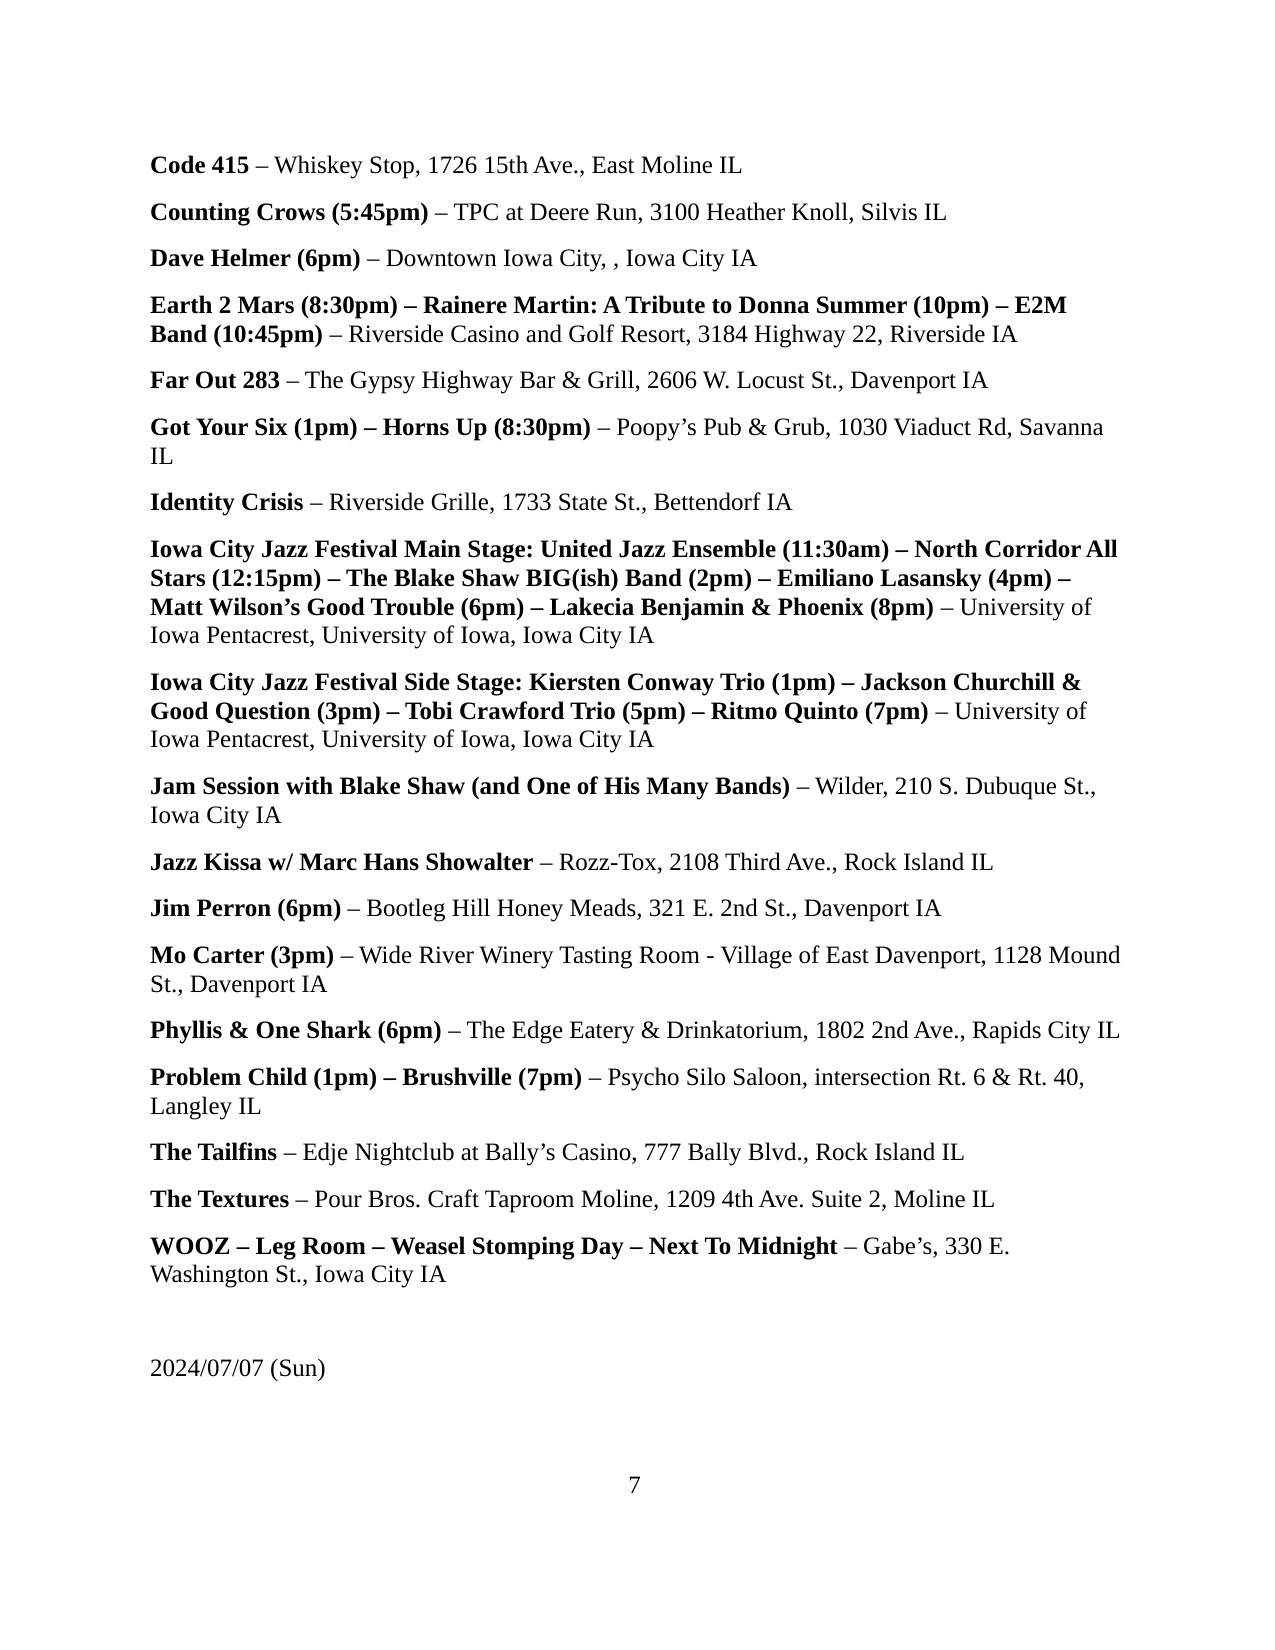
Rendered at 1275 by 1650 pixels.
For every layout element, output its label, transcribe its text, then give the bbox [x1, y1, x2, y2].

text Identity Crisis – Riverside Grille, 1733 State St., Bettendorf IA [150, 487, 1125, 516]
text Dave Helmer (6pm) – Downtown Iowa City, , Iowa City IA [150, 243, 1125, 272]
text Code 415 – Whiskey Stop, 1726 15th Ave., East Moline IL [150, 150, 1125, 179]
text The Textures – Pour Bros. Craft Taproom Moline, 1209 4th Ave. Suite 2, Moline IL [150, 1184, 1125, 1213]
text Earth 2 Mars (8:30pm) – Rainere Martin: A Tribute to Donna Summer (10pm) – E2M Band (10:45pm) – Riverside Casino and Golf Resort, 3184 Highway 22, Riverside IA [150, 290, 1125, 347]
text Iowa City Jazz Festival Side Stage: Kiersten Conway Trio (1pm) – Jackson Churchill & Good Question (3pm) – Tobi Crawford Trio (5pm) – Ritmo Quinto (7pm) – University of Iowa Pentacrest, University of Iowa, Iowa City IA [150, 667, 1125, 753]
text Got Your Six (1pm) – Horns Up (8:30pm) – Poopy’s Pub & Grub, 1030 Viaduct Rd, Savanna IL [150, 412, 1125, 469]
text Jam Session with Blake Shaw (and One of His Many Bands) – Wilder, 210 S. Dubuque St., Iowa City IA [150, 771, 1125, 829]
text Mo Carter (3pm) – Wide River Winery Tasting Room - Village of East Davenport, 1128 Mound St., Davenport IA [150, 940, 1125, 997]
text Phyllis & One Shark (6pm) – The Edge Eatery & Drinkatorium, 1802 2nd Ave., Rapids City IL [150, 1015, 1125, 1044]
text Iowa City Jazz Festival Main Stage: United Jazz Ensemble (11:30am) – North Corridor All Stars (12:15pm) – The Blake Shaw BIG(ish) Band (2pm) – Emiliano Lasansky (4pm) – Matt Wilson’s Good Trouble (6pm) – Lakecia Benjamin & Phoenix (8pm) – University of Iowa Pentacrest, University of Iowa, Iowa City IA [150, 534, 1125, 649]
text Jazz Kissa w/ Marc Hans Showalter – Rozz-Tox, 2108 Third Ave., Rock Island IL [150, 847, 1125, 875]
text Jim Perron (6pm) – Bootleg Hill Honey Meads, 321 E. 2nd St., Davenport IA [150, 893, 1125, 922]
text Far Out 283 – The Gypsy Highway Bar & Grill, 2606 W. Locust St., Davenport IA [150, 365, 1125, 394]
text The Tailfins – Edje Nightclub at Bally’s Casino, 777 Bally Blvd., Rock Island IL [150, 1137, 1125, 1166]
text Problem Child (1pm) – Brushville (7pm) – Psycho Silo Saloon, intersection Rt. 6 & Rt. 40, Langley IL [150, 1062, 1125, 1119]
text 2024/07/07 (Sun) [150, 1353, 1125, 1382]
text Counting Crows (5:45pm) – TPC at Deere Run, 3100 Heather Knoll, Silvis IL [150, 197, 1125, 225]
text WOOZ – Leg Room – Weasel Stomping Day – Next To Midnight – Gabe’s, 330 E. Washington St., Iowa City IA [150, 1231, 1125, 1288]
